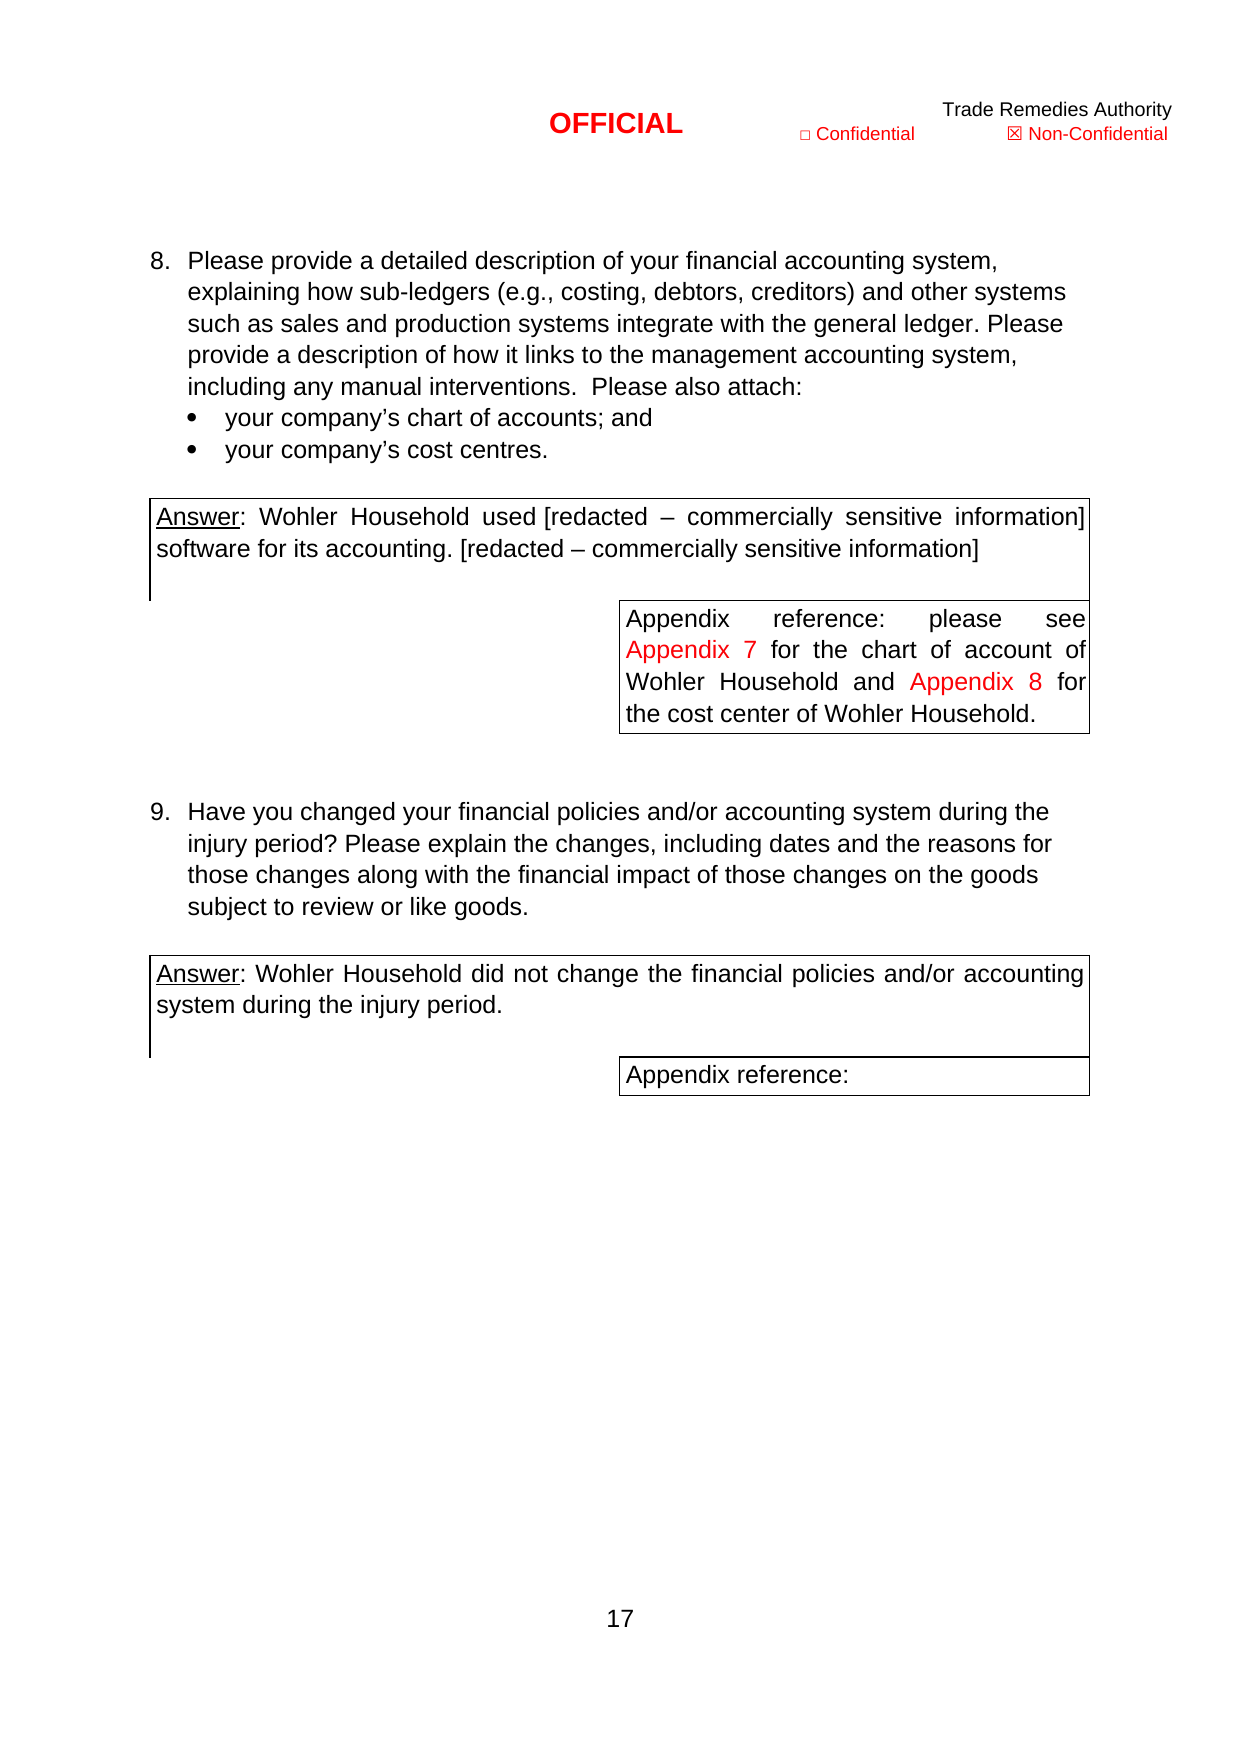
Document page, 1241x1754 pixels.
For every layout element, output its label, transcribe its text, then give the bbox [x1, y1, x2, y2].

list your company’s chart of accounts; and [187, 403, 1090, 432]
table_cell Appendix reference: please see Appendix 7 for the chart of account of Wohler Household and Appendix 8 for the cost center of Wohler Household. [620, 601, 1089, 733]
table_cell [150, 1058, 619, 1095]
list Please provide a detailed description of your financial accounting system, explaining how sub-ledgers (e.g., costing, debtors, creditors) and other systems such as sales and production systems integrate with the general ledger. Please provide a description of how it links to the management accounting system, including any manual interventions. Please also attach: [150, 246, 1090, 401]
table_cell [150, 601, 619, 733]
list your company’s cost centres. [187, 435, 1090, 464]
table_header Answer: Wohler Household did not change the financial policies and/or accounting system during the injury period. [151, 956, 1089, 1056]
table_header Answer: Wohler Household used [redacted – commercially sensitive information] software for its accounting. [redacted – commercially sensitive information] [151, 499, 1089, 600]
table_cell Appendix reference: [620, 1058, 1089, 1095]
list Have you changed your financial policies and/or accounting system during the injury period? Please explain the changes, including dates and the reasons for those changes along with the financial impact of those changes on the goods subject to review or like goods. [150, 797, 1090, 920]
